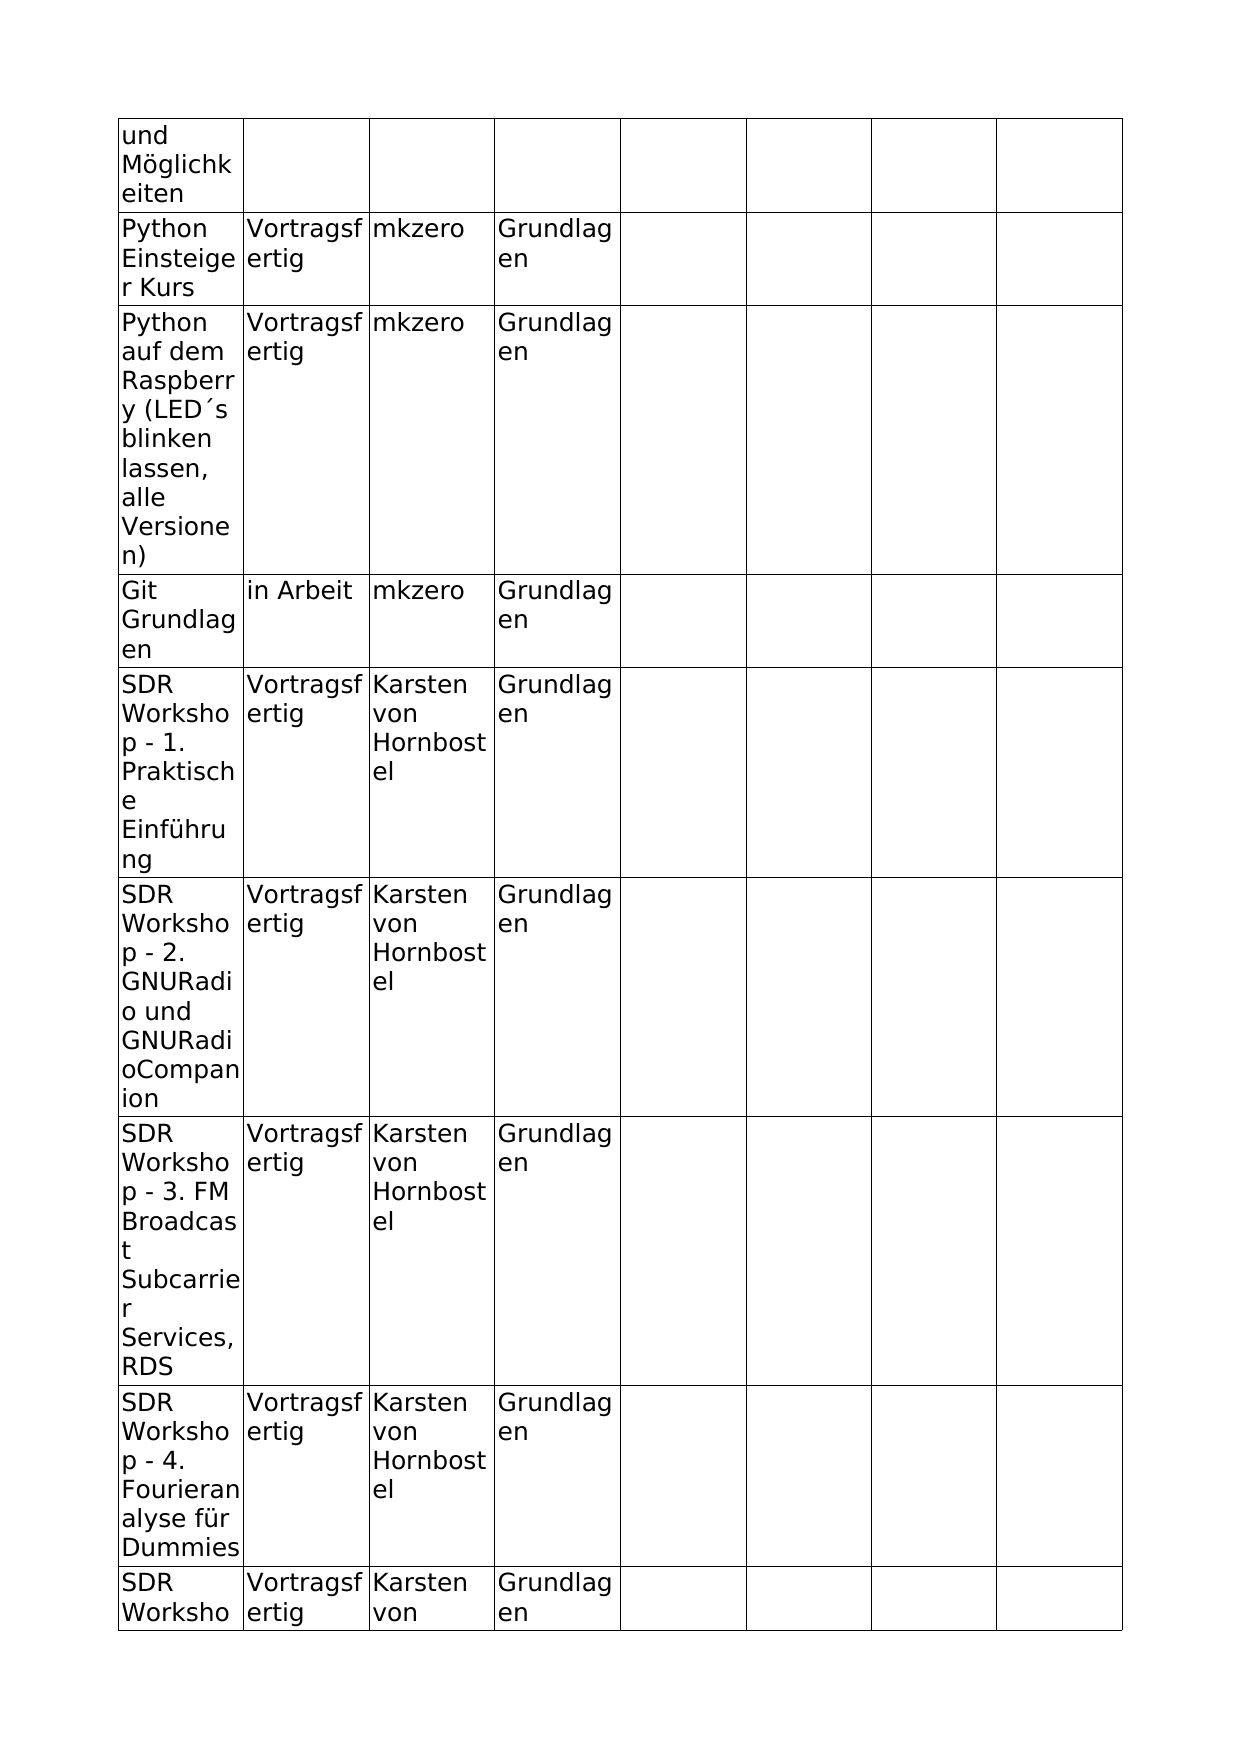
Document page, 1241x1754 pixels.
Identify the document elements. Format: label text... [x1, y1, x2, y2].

table_cell [244, 119, 369, 212]
table_cell [997, 213, 1122, 305]
table_cell Vortragsfertig [244, 878, 369, 1116]
table_cell Karsten von Hornbostel [370, 668, 494, 877]
table_cell [872, 213, 996, 305]
table_cell [621, 1567, 746, 1630]
table_cell [872, 668, 996, 877]
table_cell [370, 119, 494, 212]
table_cell [621, 668, 746, 877]
table_cell [747, 213, 871, 305]
table_cell [621, 306, 746, 573]
table_cell Python Einsteiger Kurs [119, 213, 243, 305]
table_cell [997, 119, 1122, 212]
table_cell [997, 668, 1122, 877]
table_cell [872, 878, 996, 1116]
table_cell Vortragsfertig [244, 1117, 369, 1385]
table_cell [872, 575, 996, 667]
table_cell [621, 878, 746, 1116]
table_cell Grundlagen [495, 1567, 620, 1630]
table_cell mkzero [370, 306, 494, 573]
table_cell Grundlagen [495, 668, 620, 877]
table_cell [621, 575, 746, 667]
table_cell Python auf dem Raspberry (LED´s blinken lassen, alle Versionen) [119, 306, 243, 573]
table_cell Grundlagen [495, 575, 620, 667]
table_cell in Arbeit [244, 575, 369, 667]
table_cell Vortragsfertig [244, 1386, 369, 1566]
table_cell [621, 213, 746, 305]
table_cell [621, 119, 746, 212]
table_cell Karsten von [370, 1567, 494, 1630]
table_cell [747, 575, 871, 667]
table_cell [747, 668, 871, 877]
table_cell SDR Workshop - 2. GNURadio und GNURadioCompanion [119, 878, 243, 1116]
table_cell SDR Workshop - 3. FM Broadcast Subcarrier Services, RDS [119, 1117, 243, 1385]
table_cell Grundlagen [495, 213, 620, 305]
table_cell mkzero [370, 575, 494, 667]
table_cell Karsten von Hornbostel [370, 878, 494, 1116]
table_cell [747, 119, 871, 212]
table_cell [747, 878, 871, 1116]
table_cell Vortragsfertig [244, 306, 369, 573]
table_cell mkzero [370, 213, 494, 305]
table_cell Grundlagen [495, 306, 620, 573]
table_cell Vortragsfertig [244, 213, 369, 305]
table_cell Karsten von Hornbostel [370, 1117, 494, 1385]
table_cell Grundlagen [495, 1386, 620, 1566]
table_cell [872, 306, 996, 573]
table_cell [872, 1567, 996, 1630]
table_cell [997, 1386, 1122, 1566]
table_cell [872, 1117, 996, 1385]
table_cell Grundlagen [495, 1117, 620, 1385]
table_cell [997, 306, 1122, 573]
table_cell [747, 306, 871, 573]
table_cell [621, 1117, 746, 1385]
table_cell [997, 1567, 1122, 1630]
table_cell [872, 119, 996, 212]
table_cell SDR Workshop - 1. Praktische Einführung [119, 668, 243, 877]
table_cell Vortragsfertig [244, 1567, 369, 1630]
table_cell [997, 575, 1122, 667]
table_cell Vortragsfertig [244, 668, 369, 877]
table_cell [997, 1117, 1122, 1385]
table_cell [747, 1567, 871, 1630]
table_cell [747, 1386, 871, 1566]
table_cell und Möglichkeiten [119, 119, 243, 212]
table_cell [495, 119, 620, 212]
table_cell Grundlagen [495, 878, 620, 1116]
table_cell Karsten von Hornbostel [370, 1386, 494, 1566]
table_cell [872, 1386, 996, 1566]
table_cell [997, 878, 1122, 1116]
table_cell [747, 1117, 871, 1385]
table_cell [621, 1386, 746, 1566]
table_cell Git Grundlagen [119, 575, 243, 667]
table_cell SDR Workshop - 4. Fourieranalyse für Dummies [119, 1386, 243, 1566]
table_cell SDR Worksho [119, 1567, 243, 1630]
